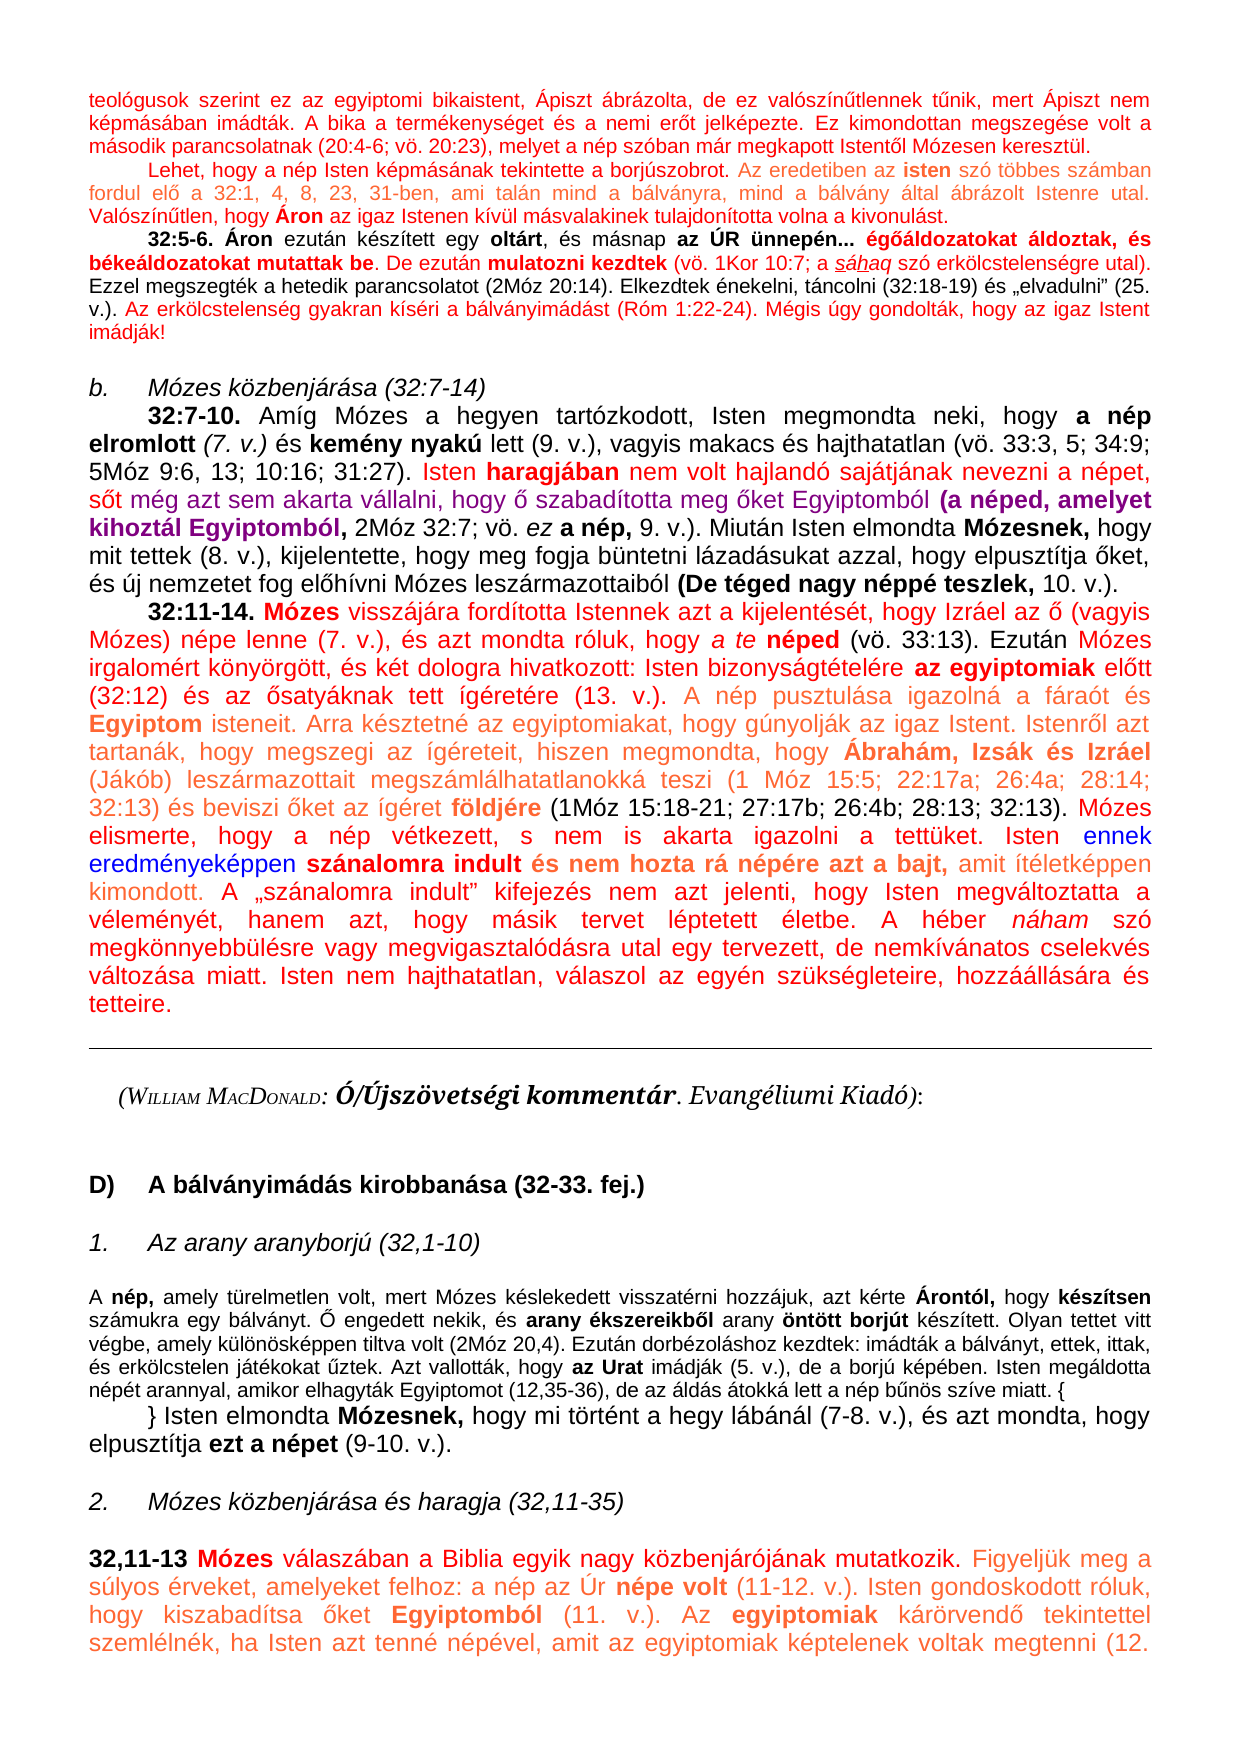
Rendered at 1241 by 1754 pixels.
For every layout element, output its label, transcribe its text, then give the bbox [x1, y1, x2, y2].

text 2. Mózes közbenjárása és haragja (32,11-35) [88, 1488, 1152, 1516]
text b. Mózes közbenjárása (32:7-14) [88, 373, 1152, 402]
text 32,11-13 Mózes válaszában a Biblia egyik nagy közbenjárójának mutatkozik. Figyeljük meg a súlyos érveket, amelyeket felhoz: a nép az Úr népe volt (11-12. v.). Isten gondoskodott róluk, hogy kiszabadítsa őket Egyiptomból (11. v.). Az egyiptomiak kárörvendő tekintettel szemlélnék, ha Isten azt tenné népével, amit az egyiptomiak képtelenek voltak megtenni (12. [88, 1545, 1152, 1657]
text 32:5-6. Áron ezután készített egy oltárt, és másnap az ÚR ünnepén... égőáldozatokat áldoztak, és békeáldozatokat mutattak be. De ezután mulatozni kezdtek (vö. 1Kor 10:7; a sáhaq szó erkölcstelenségre utal). Ezzel megszegték a hetedik parancsolatot (2Móz 20:14). Elkezdtek énekelni, táncolni (32:18-19) és „elvadulni” (25. v.). Az erkölcstelenség gyakran kíséri a bálványimádást (Róm 1:22-24). Mégis úgy gondolták, hogy az igaz Istent imádják! [88, 228, 1152, 344]
text (William MacDonald: Ó/Újszövetségi kommentár. Evangéliumi Kiadó): [88, 1049, 1152, 1141]
text Lehet, hogy a nép Isten képmásának tekintette a borjúszobrot. Az eredetiben az isten szó többes számban fordul elő a 32:1, 4, 8, 23, 31-ben, ami talán mind a bálványra, mind a bálvány által ábrázolt Istenre utal. Valószínűtlen, hogy Áron az igaz Istenen kívül másvalakinek tulajdonította volna a kivonulást. [88, 158, 1152, 228]
text } Isten elmondta Mózesnek, hogy mi történt a hegy lábánál (7-8. v.), és azt mondta, hogy elpusztítja ezt a népet (9-10. v.). [88, 1402, 1152, 1458]
text 1. Az arany aranyborjú (32,1-10) [88, 1228, 1152, 1256]
text D) A bálványimádás kirobbanása (32-33. fej.) [88, 1171, 1152, 1199]
text A nép, amely türelmetlen volt, mert Mózes késlekedett visszatérni hozzájuk, azt kérte Árontól, hogy készítsen számukra egy bálványt. Ő engedett nekik, és arany ékszereikből arany öntött borjút készített. Olyan tettet vitt végbe, amely különösképpen tiltva volt (2Móz 20,4). Ezután dorbézoláshoz kezdtek: imádták a bálványt, ettek, ittak, és erkölcstelen játékokat űztek. Azt vallották, hogy az Urat imádják (5. v.), de a borjú képében. Isten megáldotta népét arannyal, amikor elhagyták Egyiptomot (12,35-36), de az áldás átokká lett a nép bűnös szíve miatt. { [88, 1286, 1152, 1402]
text 32:7-10. Amíg Mózes a hegyen tartózkodott, Isten megmondta neki, hogy a nép elromlott (7. v.) és kemény nyakú lett (9. v.), vagyis makacs és hajthatatlan (vö. 33:3, 5; 34:9; 5Móz 9:6, 13; 10:16; 31:27). Isten haragjában nem volt hajlandó sajátjának nevezni a népet, sőt még azt sem akarta vállalni, hogy ő szabadította meg őket Egyiptomból (a néped, amelyet kihoztál Egyiptomból, 2Móz 32:7; vö. ez a nép, 9. v.). Miután Isten elmondta Mózesnek, hogy mit tettek (8. v.), kijelentette, hogy meg fogja büntetni lázadásukat azzal, hogy elpusztítja őket, és új nemzetet fog előhívni Mózes leszármazottaiból (De téged nagy néppé teszlek, 10. v.). [88, 402, 1152, 598]
text 32:11-14. Mózes visszájára fordította Istennek azt a kijelentését, hogy Izráel az ő (vagyis Mózes) népe lenne (7. v.), és azt mondta róluk, hogy a te néped (vö. 33:13). Ezután Mózes irgalomért könyörgött, és két dologra hivatkozott: Isten bizonyságtételére az egyiptomiak előtt (32:12) és az ősatyáknak tett ígéretére (13. v.). A nép pusztulása igazolná a fáraót és Egyiptom isteneit. Arra késztetné az egyiptomiakat, hogy gúnyolják az igaz Istent. Istenről azt tartanák, hogy megszegi az ígéreteit, hiszen megmondta, hogy Ábrahám, Izsák és Izráel (Jákób) leszármazottait megszámlálhatatlanokká teszi (1 Móz 15:5; 22:17a; 26:4a; 28:14; 32:13) és beviszi őket az ígéret földjére (1Móz 15:18-21; 27:17b; 26:4b; 28:13; 32:13). Mózes elismerte, hogy a nép vétkezett, s nem is akarta igazolni a tettüket. Isten ennek eredményeképpen szánalomra indult és nem hozta rá népére azt a bajt, amit ítéletképpen kimondott. A „szánalomra indult” kifejezés nem azt jelenti, hogy Isten megváltoztatta a véleményét, hanem azt, hogy másik tervet léptetett életbe. A héber náham szó megkönnyebbülésre vagy megvigasztalódásra utal egy tervezett, de nemkívánatos cselekvés változása miatt. Isten nem hajthatatlan, válaszol az egyén szükségleteire, hozzáállására és tetteire. [88, 598, 1152, 1018]
text teológusok szerint ez az egyiptomi bikaistent, Ápiszt ábrázolta, de ez valószínűtlennek tűnik, mert Ápiszt nem képmásában imádták. A bika a termékenységet és a nemi erőt jelképezte. Ez kimondottan megszegése volt a második parancsolatnak (20:4-6; vö. 20:23), melyet a nép szóban már megkapott Istentől Mózesen keresztül. [88, 88, 1152, 158]
